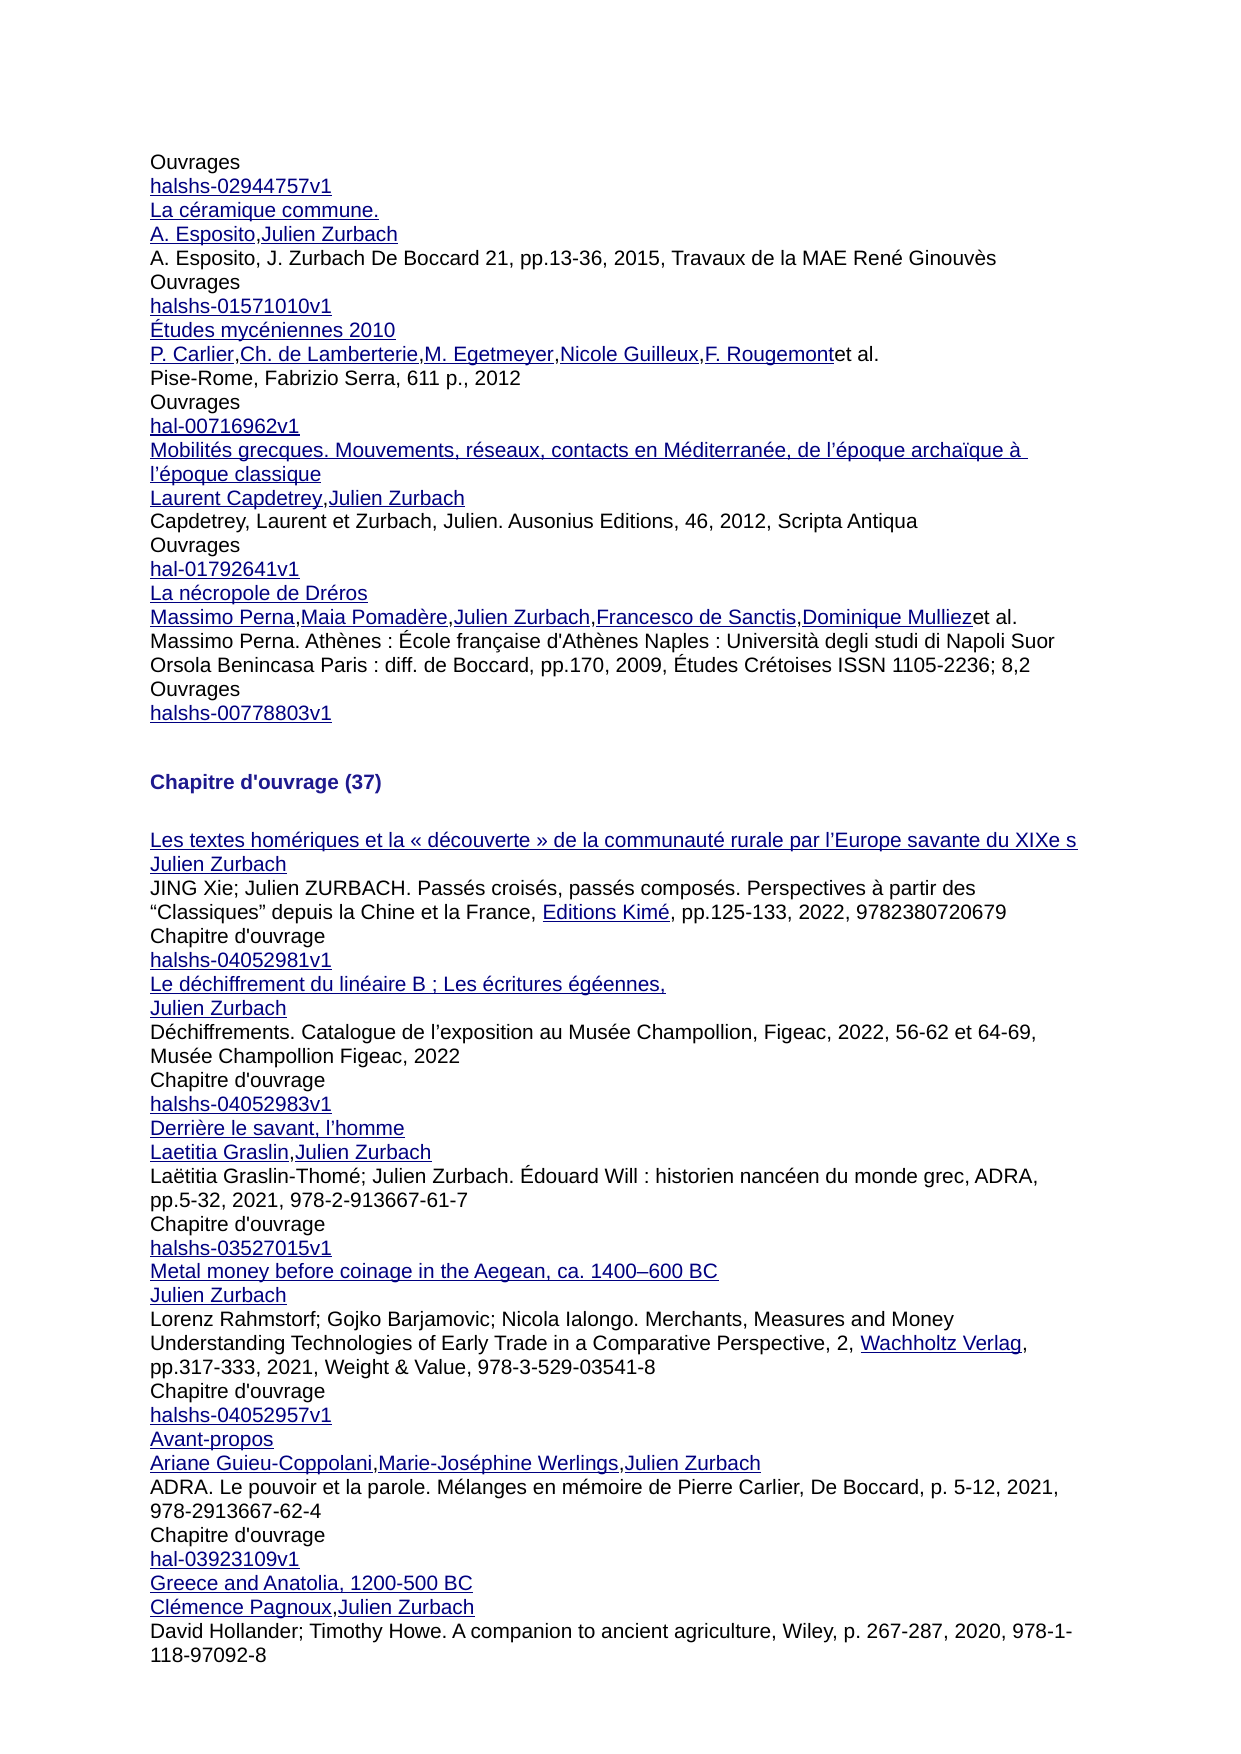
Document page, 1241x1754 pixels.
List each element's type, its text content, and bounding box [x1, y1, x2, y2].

table_cell Greece and Anatolia, 1200-500 BC Clémence Pagnoux,Julien Zurbach David Hollander; Timothy Howe. A companion to ancient agriculture, Wiley, p. 267-287, 2020, 978-1-118-97092-8 [150, 1571, 1090, 1667]
table_cell La nécropole de Dréros Massimo Perna,Maia Pomadère,Julien Zurbach,Francesco de Sanctis,Dominique Mulliezet al. Massimo Perna. Athènes : École française d'Athènes Naples : Università degli studi di Napoli Suor Orsola Benincasa Paris : diff. de Boccard, pp.170, 2009, Études Crétoises ISSN 1105-2236; 8,2 Ouvrages halshs-00778803v1 [150, 581, 1090, 725]
table_cell Le déchiffrement du linéaire B ; Les écritures égéennes, Julien Zurbach Déchiffrements. Catalogue de l’exposition au Musée Champollion, Figeac, 2022, 56-62 et 64-69, Musée Champollion Figeac, 2022 Chapitre d'ouvrage halshs-04052983v1 [150, 972, 1090, 1116]
table_cell Études mycéniennes 2010 P. Carlier,Ch. de Lamberterie,M. Egetmeyer,Nicole Guilleux,F. Rougemontet al. Pise-Rome, Fabrizio Serra, 611 p., 2012 Ouvrages hal-00716962v1 [150, 318, 1090, 437]
table_cell Mobilités grecques. Mouvements, réseaux, contacts en Méditerranée, de l’époque archaïque à l’époque classique Laurent Capdetrey,Julien Zurbach Capdetrey, Laurent et Zurbach, Julien. Ausonius Editions, 46, 2012, Scripta Antiqua Ouvrages hal-01792641v1 [150, 438, 1090, 581]
table_cell Derrière le savant, l’homme Laetitia Graslin,Julien Zurbach Laëtitia Graslin-Thomé; Julien Zurbach. Édouard Will : historien nancéen du monde grec, ADRA, pp.5-32, 2021, 978-2-913667-61-7 Chapitre d'ouvrage halshs-03527015v1 [150, 1116, 1090, 1259]
table_cell Avant-propos Ariane Guieu-Coppolani,Marie-Joséphine Werlings,Julien Zurbach ADRA. Le pouvoir et la parole. Mélanges en mémoire de Pierre Carlier, De Boccard, p. 5-12, 2021, 978-2913667-62-4 Chapitre d'ouvrage hal-03923109v1 [150, 1427, 1090, 1571]
table_cell La céramique commune. A. Esposito,Julien Zurbach A. Esposito, J. Zurbach De Boccard 21, pp.13-36, 2015, Travaux de la MAE René Ginouvès Ouvrages halshs-01571010v1 [150, 198, 1090, 318]
table_header Les textes homériques et la « découverte » de la communauté rurale par l’Europe savante du XIXe s Julien Zurbach JING Xie; Julien ZURBACH. Passés croisés, passés composés. Perspectives à partir des “Classiques” depuis la Chine et la France, Editions Kimé, pp.125-133, 2022, 9782380720679 Chapitre d'ouvrage halshs-04052981v1 [150, 828, 1090, 972]
table_cell Ouvrages halshs-02944757v1 [150, 150, 1090, 198]
table_cell Metal money before coinage in the Aegean, ca. 1400–600 BC Julien Zurbach Lorenz Rahmstorf; Gojko Barjamovic; Nicola Ialongo. Merchants, Measures and Money Understanding Technologies of Early Trade in a Comparative Perspective, 2, Wachholtz Verlag, pp.317-333, 2021, Weight & Value, 978-3-529-03541-8 Chapitre d'ouvrage halshs-04052957v1 [150, 1259, 1090, 1427]
subtitle Chapitre d'ouvrage (37) [150, 770, 1090, 794]
